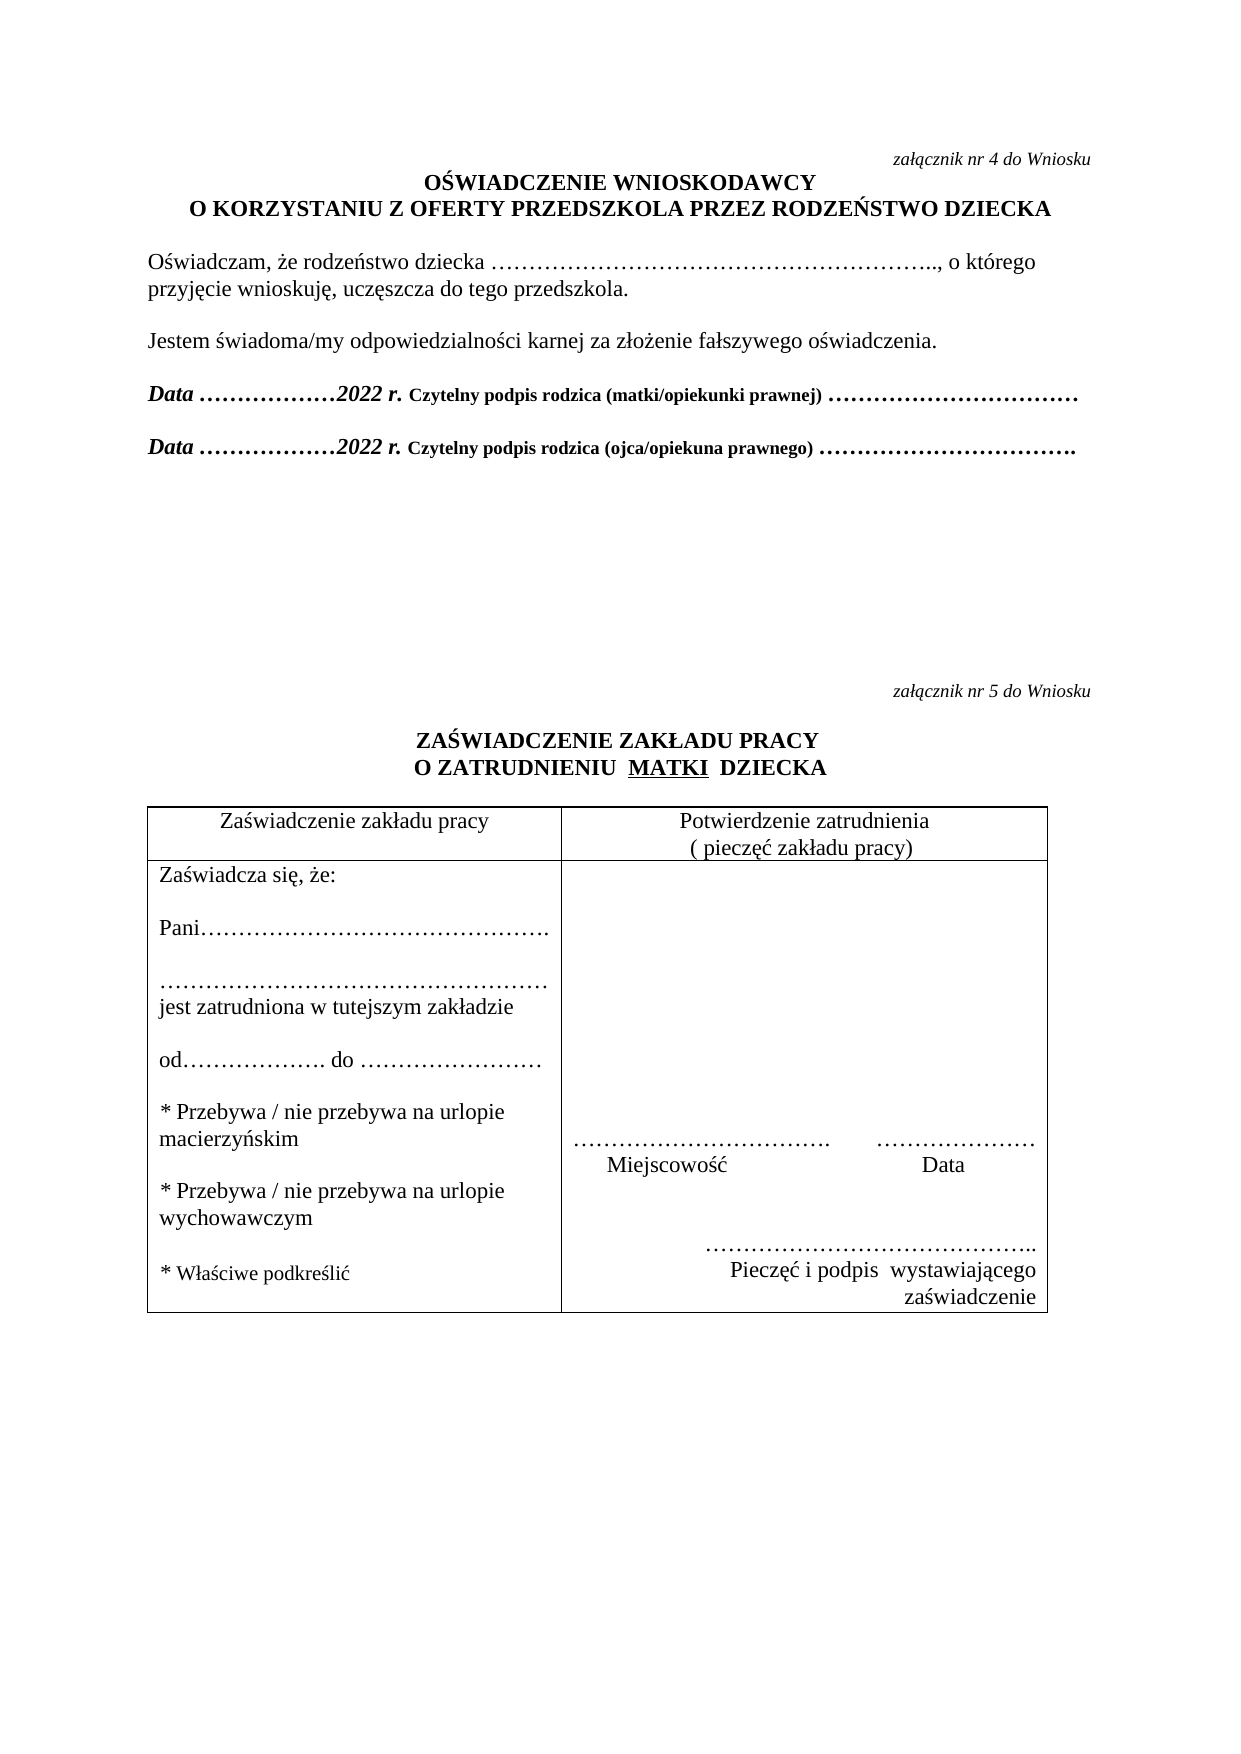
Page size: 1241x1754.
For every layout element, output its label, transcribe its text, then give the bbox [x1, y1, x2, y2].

text O KORZYSTANIU Z OFERTY PRZEDSZKOLA PRZEZ RODZEŃSTWO DZIECKA [148, 196, 1093, 222]
text Oświadczam, że rodzeństwo dziecka ………………………………………………….., o którego przyjęcie wnioskuję, uczęszcza do tego przedszkola. [148, 248, 1093, 301]
text załącznik nr 5 do Wniosku [148, 679, 1093, 701]
text Jestem świadoma/my odpowiedzialności karnej za złożenie fałszywego oświadczenia. [148, 327, 1093, 354]
table_cell ……………………………. ………………… Miejscowość Data …………………………………….. Pieczęć i podpis wystawiającego zaświadczenie [562, 861, 1047, 1312]
text Data ………………2022 r. Czytelny podpis rodzica (ojca/opiekuna prawnego) ……………………………. [148, 433, 1093, 459]
text O ZATRUDNIENIU MATKI DZIECKA [148, 754, 1093, 780]
table_cell Zaświadcza się, że: Pani………………………………………. …………………………………………… jest zatrudniona w tutejszym zakładzie od………………. do …………………… * Przebywa / nie przebywa na urlopie macierzyńskim * Przebywa / nie przebywa na urlopie wychowawczym * Właściwe podkreślić [148, 861, 561, 1312]
text OŚWIADCZENIE WNIOSKODAWCY [148, 169, 1093, 196]
text Data ………………2022 r. Czytelny podpis rodzica (matki/opiekunki prawnej) …………………………… [148, 380, 1093, 406]
text ZAŚWIADCZENIE ZAKŁADU PRACY [148, 727, 1093, 754]
table_header Zaświadczenie zakładu pracy [148, 808, 561, 860]
table_header Potwierdzenie zatrudnienia ( pieczęć zakładu pracy) [562, 808, 1047, 860]
text załącznik nr 4 do Wniosku [148, 148, 1093, 169]
